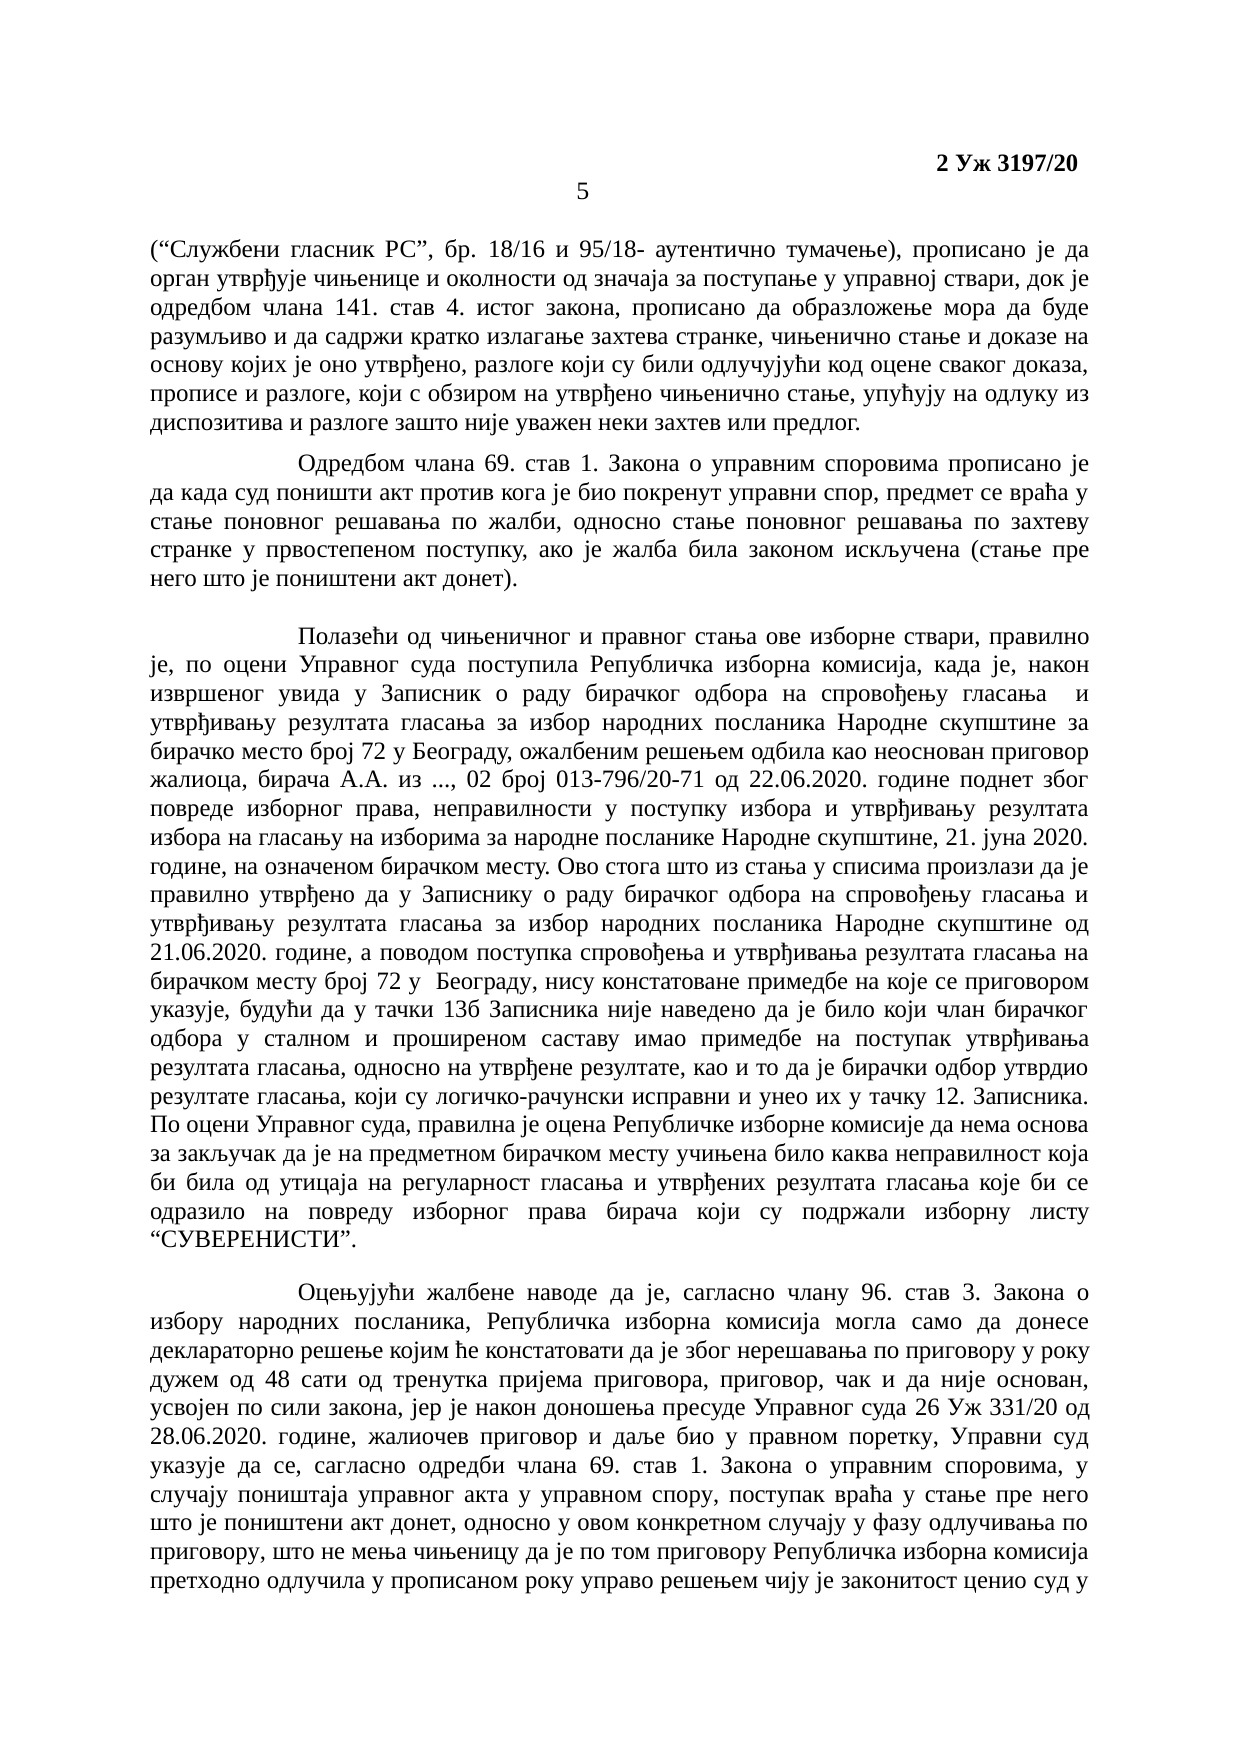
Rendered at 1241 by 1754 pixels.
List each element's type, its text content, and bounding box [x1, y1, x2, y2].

text Оцењујући жалбене наводе да је, сагласно члану 96. став 3. Закона о избору народних посланика, Републичка изборна комисија могла само да донесе деклараторно решење којим ће констатовати да је због нерешавања по приговору у року дужем од 48 сати од тренутка пријема приговора, приговор, чак и да није основан, усвојен по сили закона, јер је након доношења пресуде Управног суда 26 Уж 331/20 од 28.06.2020. године, жалиочев приговор и даље био у правном поретку, Управни суд указује да се, сагласно одредби члана 69. став 1. Закона о управним споровима, у случају поништаја управног акта у управном спору, поступак враћа у стање пре него што је поништени акт донет, односно у овом конкретном случају у фазу одлучивања по приговору, што не мења чињеницу да је по том приговору Републичка изборна комисија претходно одлучила у прописаном року управо решењем чију је законитост ценио суд у [150, 1277, 1090, 1594]
text Одредбом члана 69. став 1. Закона о управним споровима прописано је да када суд поништи акт против кога је био покренут управни спор, предмет се враћа у стање поновног решавања по жалби, односно стање поновног решавања по захтеву странке у првостепеном поступку, ако је жалба била законом искључена (стање пре него што је поништени акт донет). [150, 448, 1090, 592]
text Полазећи од чињеничног и правног стања ове изборне ствари, правилно је, по оцени Управног суда поступила Републичка изборна комисија, када је, након извршеног увида у Записник о раду бирачког одбора на спровођењу гласања и утврђивању резултата гласања за избор народних посланика Народне скупштине за бирачко место број 72 у Београду, ожалбеним решењем одбила као неоснован приговор жалиоца, бирача A.A. из ..., 02 број 013-796/20-71 од 22.06.2020. године поднет због повреде изборног права, неправилности у поступку избора и утврђивању резултата избора на гласању на изборима за народне посланике Народне скупштине, 21. јуна 2020. године, на означеном бирачком месту. Ово стога што из стања у списима произлази да је правилно утврђено да у Записнику о раду бирачког одбора на спровођењу гласања и утврђивању резултата гласања за избор народних посланика Народне скупштине од 21.06.2020. године, а поводом поступка спровођења и утврђивања резултата гласања на бирачком месту број 72 у Београду, нису констатоване примедбе на које се приговором указује, будући да у тачки 13б Записника није наведено да је било који члан бирачког одбора у сталном и проширеном саставу имао примедбе на поступак утврђивања резултата гласања, односно на утврђене резултате, као и то да је бирачки одбор утврдио резултате гласања, који су логичко-рачунски исправни и унео их у тачку 12. Записника. По оцени Управног суда, правилна је оцена Републичке изборне комисије да нема основа за закључак да је на предметном бирачком месту учињена било каква неправилност која би била од утицаја на регуларност гласања и утврђених резултата гласања које би се одразило на повреду изборног права бирача који су подржали изборну листу “СУВЕРЕНИСТИ”. [150, 592, 1090, 1253]
text (“Службени гласник РС”, бр. 18/16 и 95/18- аутентично тумачење), прописано је да орган утврђује чињенице и околности од значаја за поступање у управној ствари, док је одредбом члана 141. став 4. истог закона, прописано да образложење мора да буде разумљиво и да садржи кратко излагање захтева странке, чињенично стање и доказе на основу којих је оно утврђено, разлоге који су били одлучујући код оцене сваког доказа, прописе и разлоге, који с обзиром на утврђено чињенично стање, упућују на одлуку из диспозитива и разлоге зашто није уважен неки захтев или предлог. [150, 234, 1090, 436]
